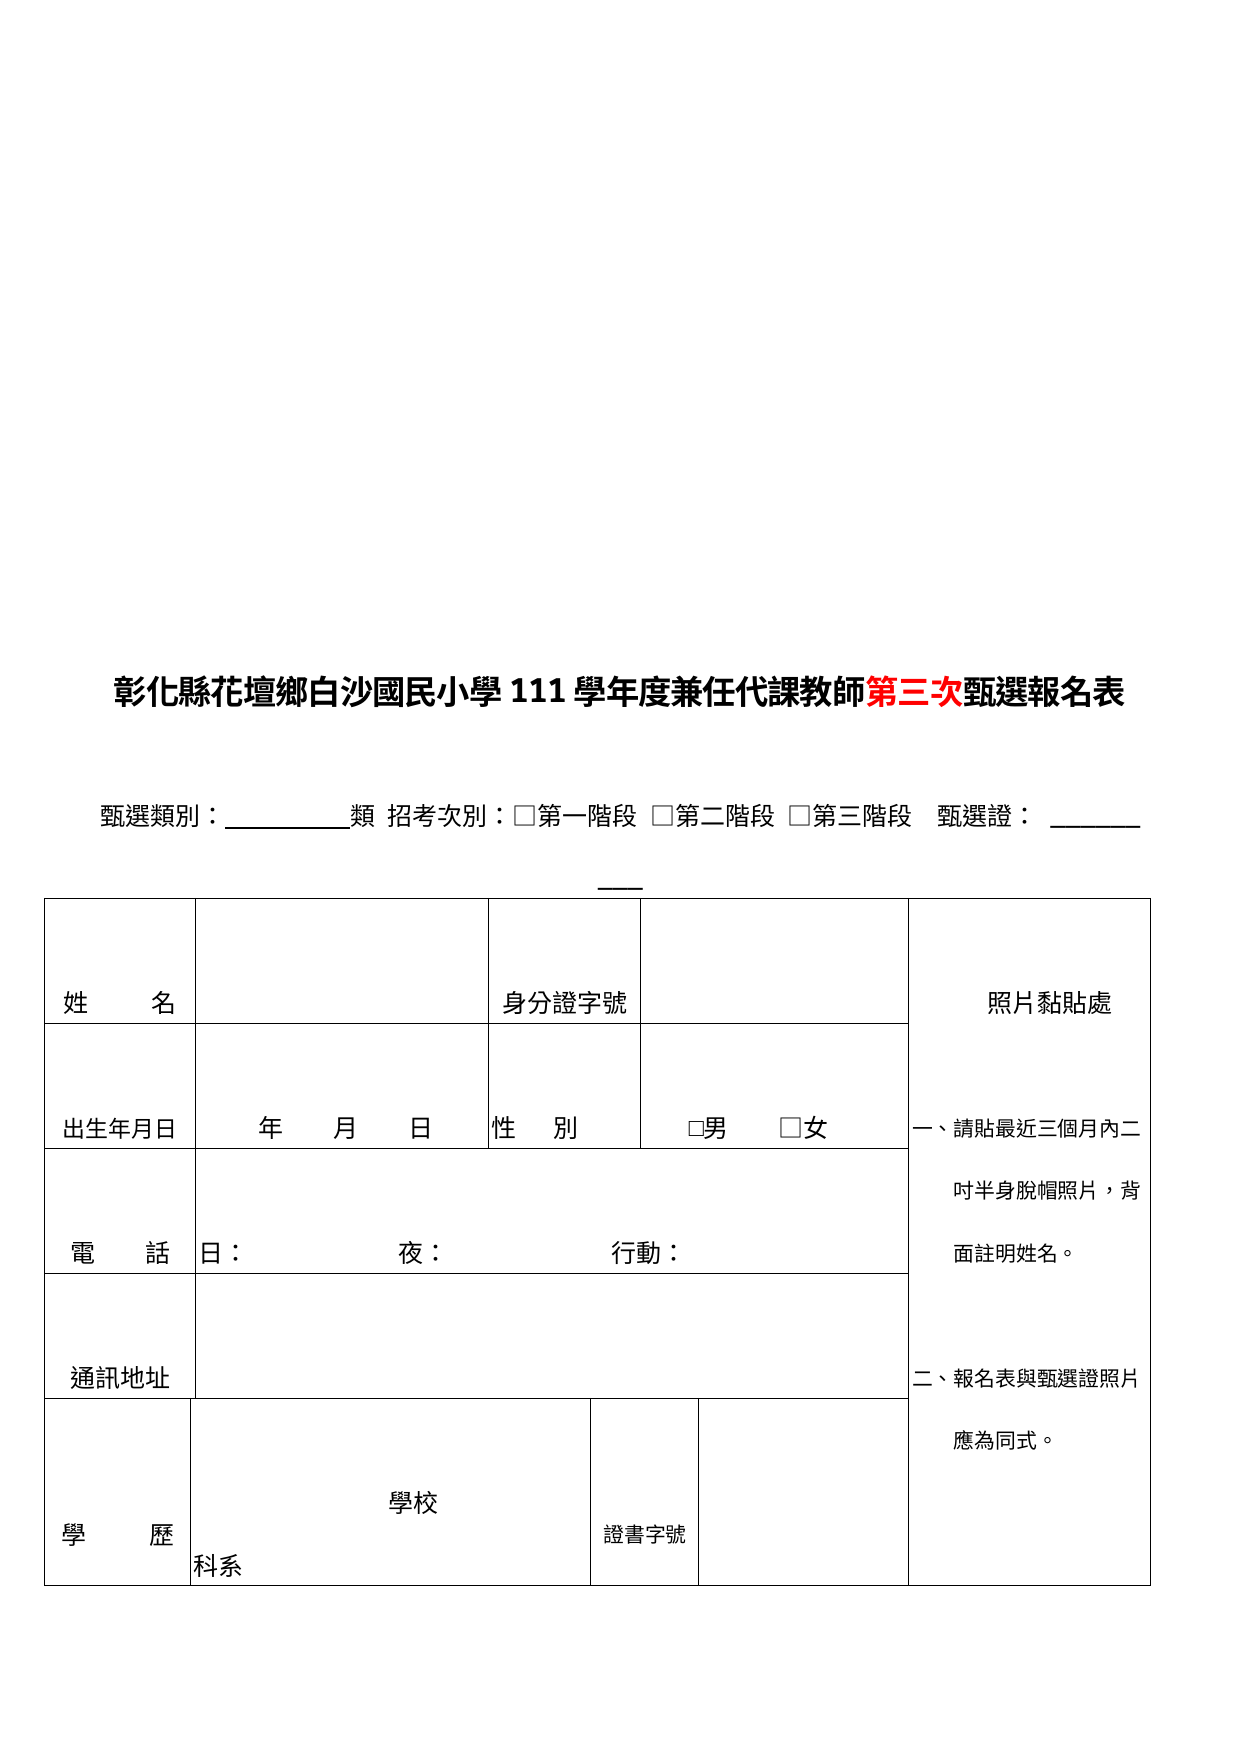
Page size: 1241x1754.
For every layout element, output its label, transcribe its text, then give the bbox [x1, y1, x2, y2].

text 彰化縣花壇鄉白沙國民小學111學年度兼任代課教師第三次甄選報名表 [94, 648, 1146, 710]
table_cell 年 月 日 [196, 1024, 488, 1148]
table_header 姓 名 [45, 899, 195, 1023]
table_header 身分證字號 [489, 899, 640, 1023]
table_cell [196, 1274, 908, 1398]
table_header [641, 899, 908, 1023]
table_cell 性別 [489, 1024, 640, 1148]
text 甄選類別： 類 招考次別：□第一階段 □第二階段 □第三階段 甄選證： _________ [94, 773, 1146, 898]
table_cell 證書字號 [591, 1399, 698, 1585]
table_cell 學 歷 [45, 1399, 190, 1585]
table_header [196, 899, 488, 1023]
table_cell 通訊地址 [45, 1274, 195, 1398]
table_header 照片黏貼處 一、請貼最近三個月內二吋半身脫帽照片，背面註明姓名。 二、報名表與甄選證照片應為同式。 [909, 899, 1150, 1585]
table_cell 電 話 [45, 1149, 195, 1273]
table_cell □男 □女 [641, 1024, 908, 1148]
table_cell 學校 科系 [191, 1399, 590, 1585]
table_cell 出生年月日 [45, 1024, 195, 1148]
table_cell 日： 夜： 行動： [196, 1149, 908, 1273]
table_cell [699, 1399, 908, 1585]
